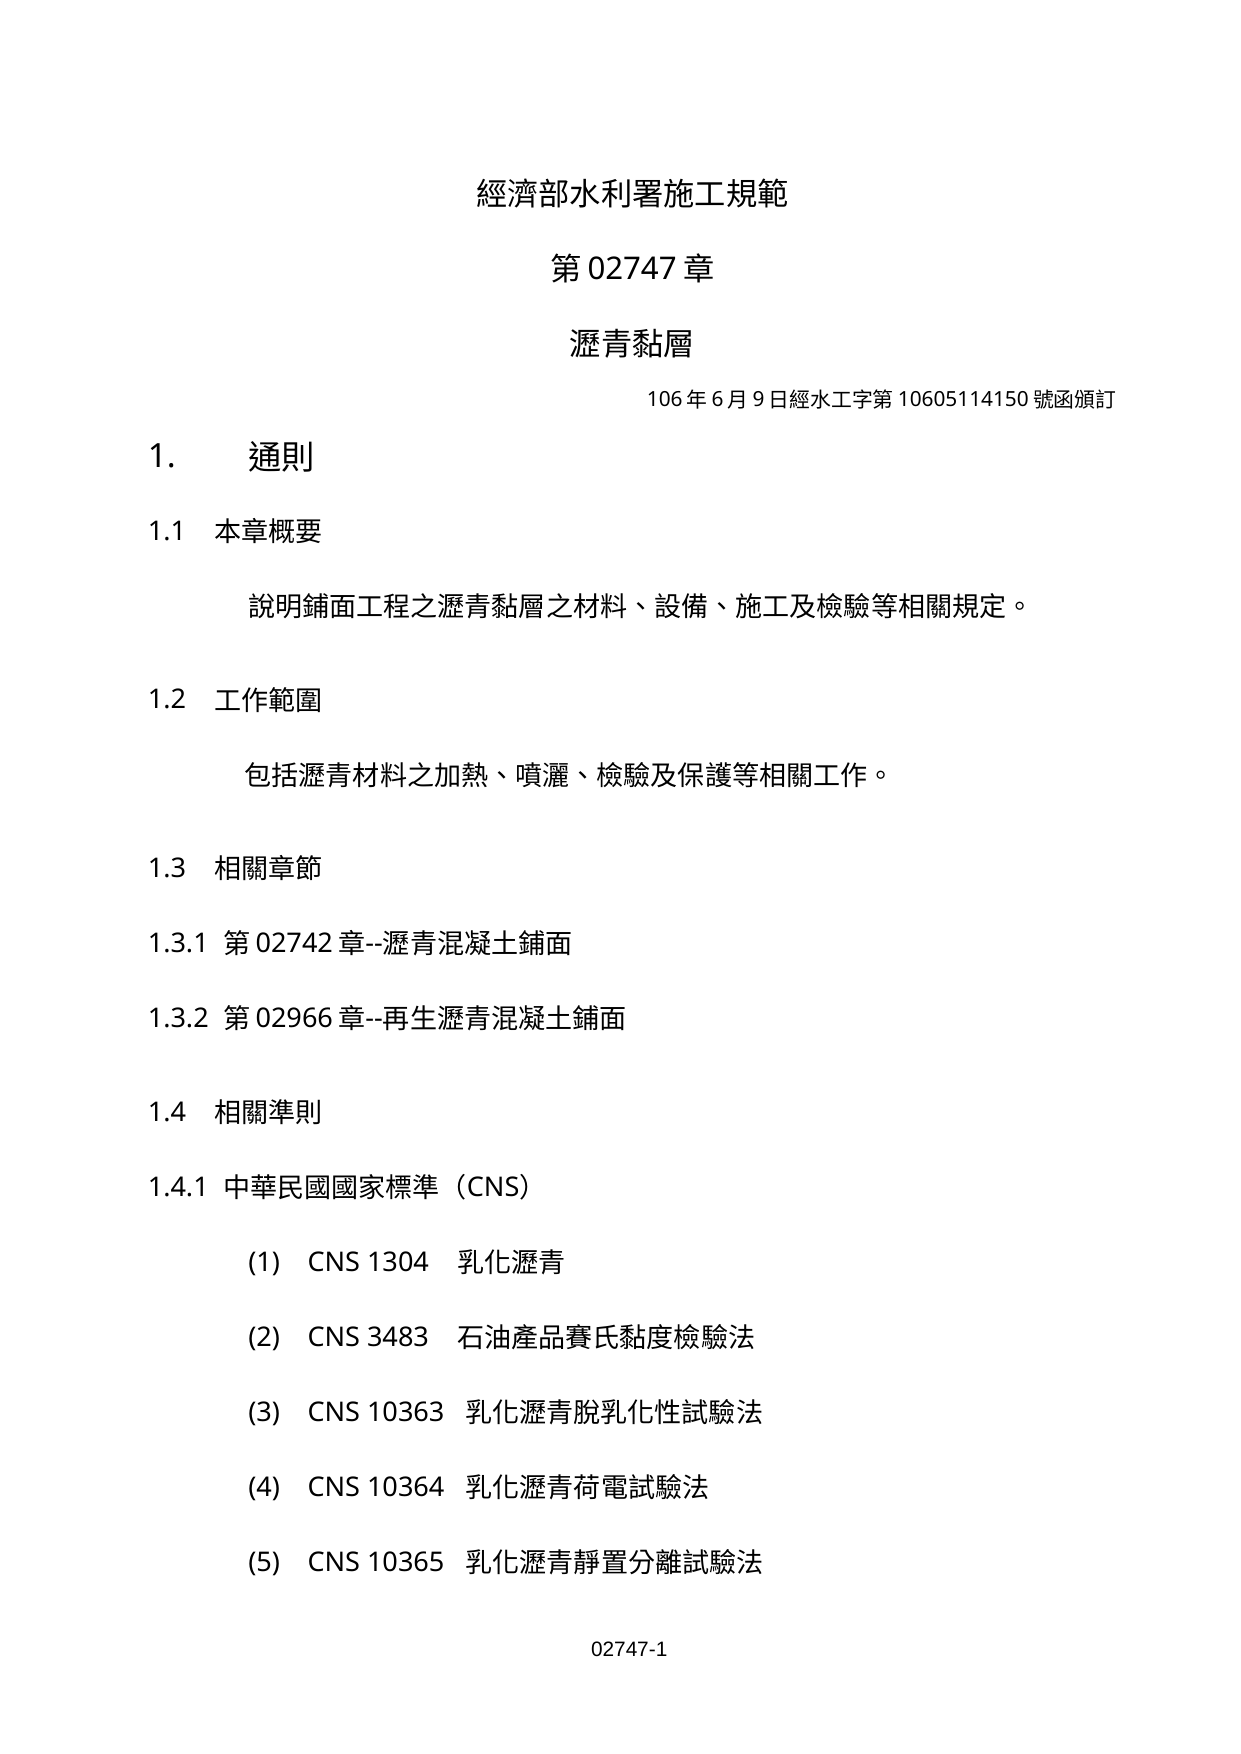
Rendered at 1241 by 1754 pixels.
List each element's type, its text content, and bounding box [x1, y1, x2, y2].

text 瀝青黏層 [148, 304, 1116, 379]
text (5) CNS 10365 乳化瀝青靜置分離試驗法 [248, 1523, 1116, 1598]
text (1) CNS 1304 乳化瀝青 [248, 1223, 1116, 1298]
text 1.3.1 第02742章--瀝青混凝土鋪面 [148, 904, 1116, 979]
text 經濟部水利署施工規範 [148, 154, 1116, 229]
text (3) CNS 10363 乳化瀝青脫乳化性試驗法 [248, 1373, 1116, 1448]
text 1.4 相關準則 [148, 1073, 1116, 1148]
text 1.4.1 中華民國國家標準（CNS） [148, 1148, 1116, 1223]
text 1.3.2 第02966章--再生瀝青混凝土鋪面 [148, 979, 1116, 1054]
text (4) CNS 10364 乳化瀝青荷電試驗法 [248, 1448, 1116, 1523]
text 第02747章 [148, 229, 1116, 304]
text 1.1 本章概要 [148, 492, 1116, 567]
text 1. 通則 [148, 417, 1116, 492]
text 包括瀝青材料之加熱、噴灑、檢驗及保護等相關工作。 [244, 736, 1116, 811]
text 1.3 相關章節 [148, 829, 1116, 904]
text 106年6月9日經水工字第10605114150號函頒訂 [148, 379, 1116, 417]
text (2) CNS 3483 石油產品賽氏黏度檢驗法 [248, 1298, 1116, 1373]
text 說明鋪面工程之瀝青黏層之材料、設備、施工及檢驗等相關規定。 [248, 567, 1116, 642]
text 1.2 工作範圍 [148, 661, 1116, 736]
